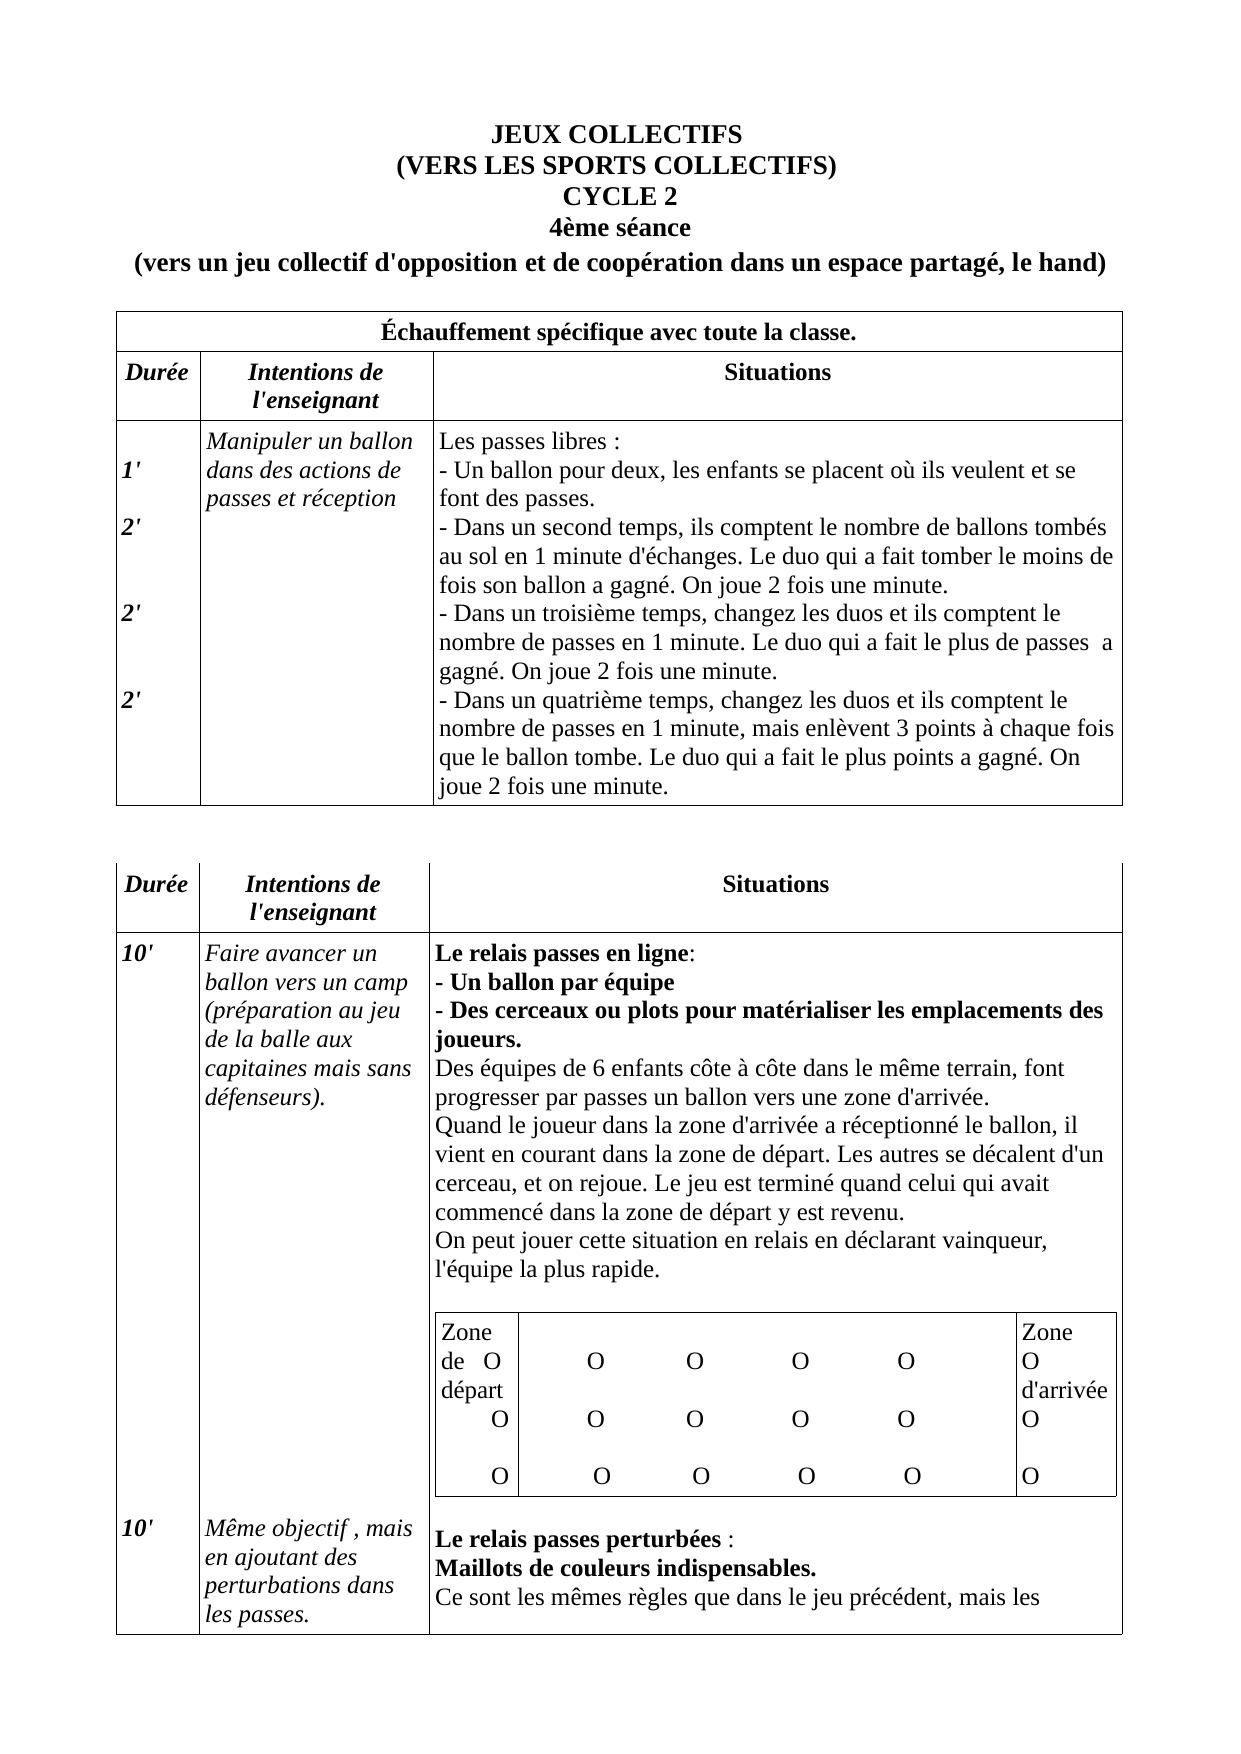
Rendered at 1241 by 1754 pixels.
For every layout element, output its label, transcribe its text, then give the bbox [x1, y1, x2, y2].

text JEUX COLLECTIFS [118, 118, 1122, 149]
table_header Situations [430, 863, 1122, 932]
table_header Durée [117, 863, 199, 932]
table_header O O O O O O O O O O O O [519, 1313, 1016, 1496]
table_cell Situations [434, 352, 1122, 420]
table_cell Manipuler un ballon dans des actions de passes et réception [201, 421, 433, 805]
table_cell 10' 10' [117, 933, 199, 1633]
table_cell Les passes libres : - Un ballon pour deux, les enfants se placent où ils veulent et se font des passes. - Dans un second temps, ils comptent le nombre de ballons tombés au sol en 1 minute d'échanges. Le duo qui a fait tomber le moins de fois son ballon a gagné. On joue 2 fois une minute. - Dans un troisième temps, changez les duos et ils comptent le nombre de passes en 1 minute. Le duo qui a fait le plus de passes a gagné. On joue 2 fois une minute. - Dans un quatrième temps, changez les duos et ils comptent le nombre de passes en 1 minute, mais enlèvent 3 points à chaque fois que le ballon tombe. Le duo qui a fait le plus points a gagné. On joue 2 fois une minute. [434, 421, 1122, 805]
table_header Zone O d'arrivée O O [1017, 1313, 1116, 1496]
table_cell Le relais passes en ligne: - Un ballon par équipe - Des cerceaux ou plots pour matérialiser les emplacements des joueurs. Des équipes de 6 enfants côte à côte dans le même terrain, font progresser par passes un ballon vers une zone d'arrivée. Quand le joueur dans la zone d'arrivée a réceptionné le ballon, il vient en courant dans la zone de départ. Les autres se décalent d'un cerceau, et on rejoue. Le jeu est terminé quand celui qui avait commencé dans la zone de départ y est revenu. On peut jouer cette situation en relais en déclarant vainqueur, l'équipe la plus rapide. Le relais passes perturbées : Maillots de couleurs indispensables. Ce sont les mêmes règles que dans le jeu précédent, mais les [430, 933, 1122, 1633]
text CYCLE 2 [118, 180, 1122, 212]
table_cell Durée [117, 352, 200, 420]
text (vers un jeu collectif d'opposition et de coopération dans un espace partagé, le hand) [118, 243, 1122, 279]
table_cell 1' 2' 2' 2' [117, 421, 200, 805]
table_header Intentions de l'enseignant [200, 863, 429, 932]
text 4ème séance [118, 212, 1122, 243]
text (VERS LES SPORTS COLLECTIFS) [118, 149, 1122, 180]
table_cell Intentions de l'enseignant [201, 352, 433, 420]
table_header Échauffement spécifique avec toute la classe. [117, 312, 1122, 351]
table_cell Faire avancer un ballon vers un camp (préparation au jeu de la balle aux capitaines mais sans défenseurs). Même objectif , mais en ajoutant des perturbations dans les passes. [200, 933, 429, 1633]
table_header Zone de O départ O O [436, 1313, 518, 1496]
